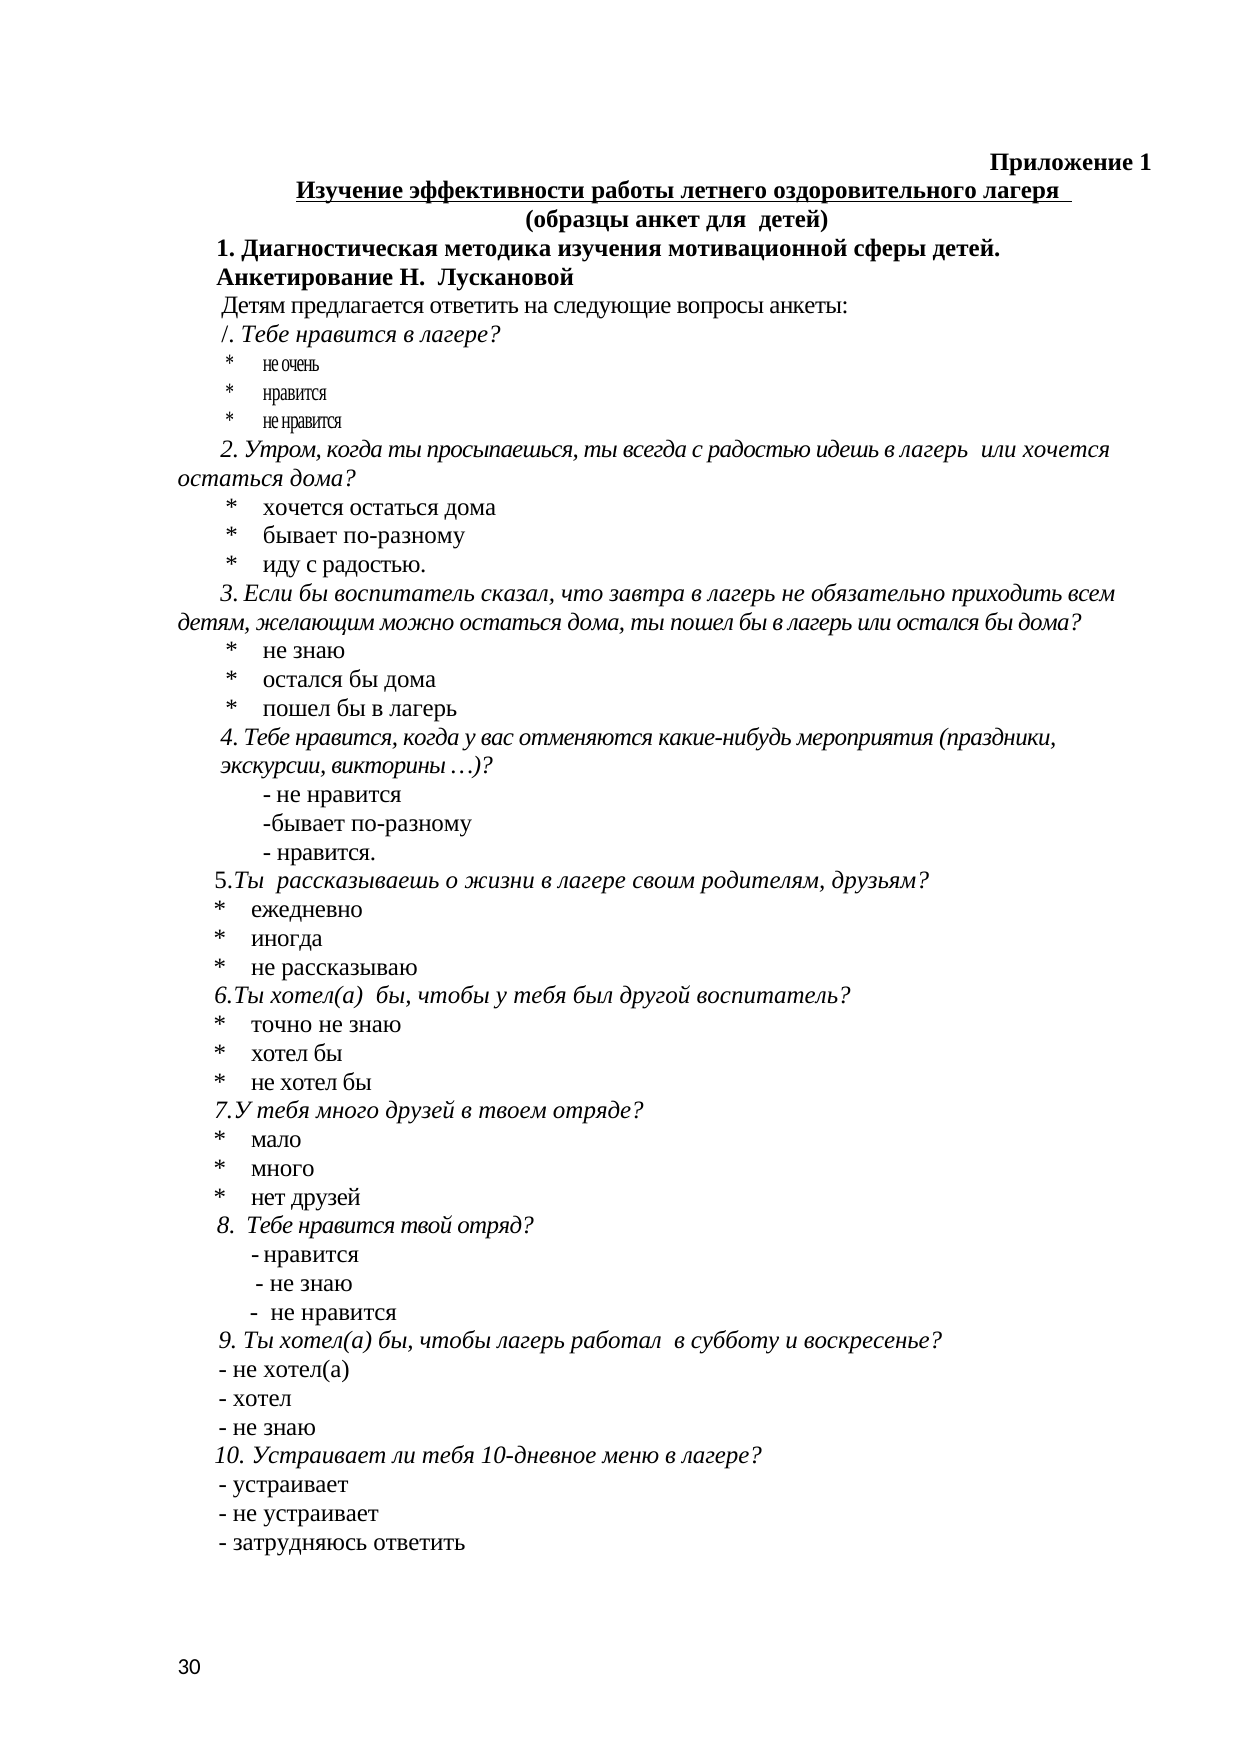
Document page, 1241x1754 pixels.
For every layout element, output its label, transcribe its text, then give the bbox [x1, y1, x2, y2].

list бывает по-разному [225, 521, 1152, 549]
list остался бы дома [225, 664, 1152, 693]
text (образцы анкет для детей) [177, 204, 1152, 233]
text 10. Устраивает ли тебя 10-дневное меню в лагере? [177, 1441, 1152, 1469]
text - не хотел(а) [218, 1354, 1152, 1383]
list не рассказываю [213, 952, 1152, 981]
text - не устраивает [218, 1498, 1152, 1527]
text 9. Ты хотел(а) бы, чтобы лагерь работал в субботу и воскресенье? [218, 1326, 1152, 1354]
text 5. Ты рассказываешь о жизни в лагере своим родителям, друзьям? [214, 866, 1152, 894]
list много [213, 1153, 1152, 1182]
text Детям предлагается ответить на следующие вопросы анкеты: [221, 291, 1152, 319]
text Изучение эффективности работы летнего оздоровительного лагеря [216, 176, 1152, 204]
list иногда [213, 923, 1152, 952]
list не хотел бы [213, 1067, 1152, 1096]
list хочется остаться дома [225, 492, 1152, 521]
list не нравится [225, 406, 1152, 434]
list хотел бы [213, 1038, 1152, 1067]
text - не знаю [218, 1412, 1152, 1441]
text - нравится. [251, 837, 1152, 866]
text - не нравится [263, 779, 1152, 808]
text - устраивает [218, 1469, 1152, 1498]
text - не нравится [218, 1297, 1152, 1326]
list точно не знаю [213, 1009, 1152, 1038]
text 3. Если бы воспитатель сказал, что завтра в лагерь не обязательно приходить всем детям, желающим можно остаться дома, ты пошел бы в лагерь или остался бы дома? [177, 578, 1152, 636]
text 4. Тебе нравится, когда у вас отменяются какие-нибудь мероприятия (праздники, экскурсии, викторины …)? [220, 722, 1152, 779]
text - нравится [251, 1239, 1152, 1268]
list пошел бы в лагерь [225, 693, 1152, 722]
text 7. У тебя много друзей в твоем отряде? [214, 1096, 1152, 1124]
list мало [213, 1124, 1152, 1153]
list иду с радостью. [225, 549, 1152, 578]
text 2. Утром, когда ты просыпаешься, ты всегда с радостью идешь в лагерь или хочется остаться дома? [177, 434, 1152, 492]
list не знаю [225, 636, 1152, 664]
text Приложение 1 [216, 147, 1152, 176]
list нет друзей [213, 1182, 1152, 1211]
text 1. Диагностическая методика изучения мотивационной сферы детей. Анкетирование Н. Лускановой [216, 233, 1152, 291]
list ежедневно [213, 894, 1152, 923]
list нравится [225, 377, 1152, 406]
text - не знаю [218, 1268, 1152, 1297]
list не очень [225, 348, 1152, 377]
text 6. Ты хотел(а) бы, чтобы у тебя был другой воспитатель? [214, 981, 1152, 1009]
text - затрудняюсь ответить [218, 1527, 1152, 1556]
text 8. Тебе нравится твой отряд? [217, 1211, 1152, 1239]
text - хотел [218, 1383, 1152, 1412]
text /. Тебе нравится в лагере? [221, 319, 1152, 348]
text -бывает по-разному [263, 808, 1152, 837]
